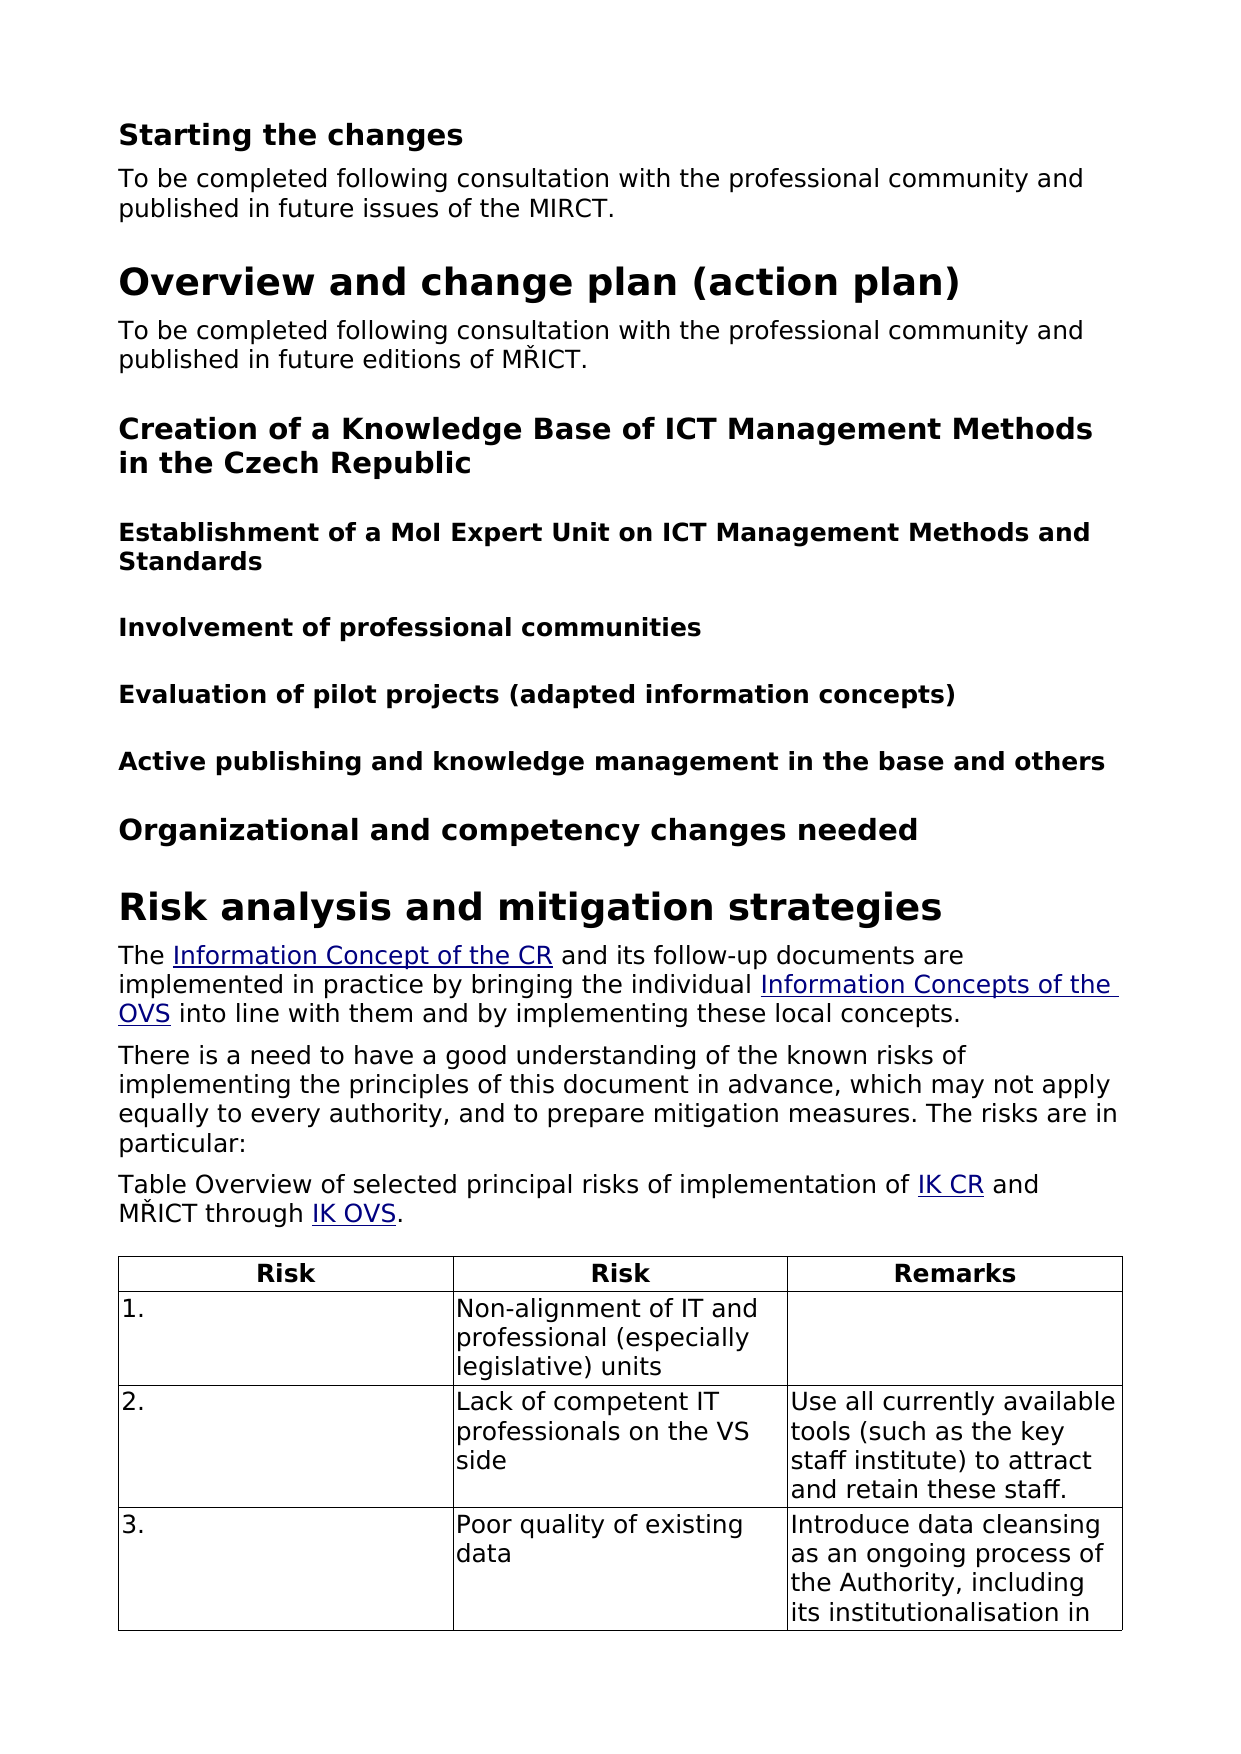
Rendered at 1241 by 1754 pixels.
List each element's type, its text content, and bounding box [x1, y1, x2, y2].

subtitle Involvement of professional communities [118, 614, 1122, 643]
table_cell Introduce data cleansing as an ongoing process of the Authority, including its institutionalisation in [788, 1508, 1122, 1630]
table_cell 2. [119, 1386, 453, 1507]
table_cell Non-alignment of IT and professional (especially legislative) units [454, 1292, 787, 1384]
text Table Overview of selected principal risks of implementation of IK CR and MŘICT through IK OVS. [118, 1170, 1122, 1229]
subtitle Starting the changes [118, 118, 1122, 152]
table_header Risk [119, 1257, 453, 1291]
text The Information Concept of the CR and its follow-up documents are implemented in practice by bringing the individual Information Concepts of the OVS into line with them and by implementing these local concepts. [118, 941, 1122, 1029]
text To be completed following consultation with the professional community and published in future editions of MŘICT. [118, 317, 1122, 375]
table_cell 3. [119, 1508, 453, 1630]
text There is a need to have a good understanding of the known risks of implementing the principles of this document in advance, which may not apply equally to every authority, and to prepare mitigation measures. The risks are in particular: [118, 1041, 1122, 1158]
subtitle Evaluation of pilot projects (adapted information concepts) [118, 680, 1122, 709]
subtitle Organizational and competency changes needed [118, 814, 1122, 848]
table_cell 1. [119, 1292, 453, 1384]
table_cell Poor quality of existing data [454, 1508, 787, 1630]
table_cell Lack of competent IT professionals on the VS side [454, 1386, 787, 1507]
table_cell Use all currently available tools (such as the key staff institute) to attract and retain these staff. [788, 1386, 1122, 1507]
table_cell [788, 1292, 1122, 1384]
subtitle Establishment of a MoI Expert Unit on ICT Management Methods and Standards [118, 518, 1122, 576]
table_header Risk [454, 1257, 787, 1291]
text To be completed following consultation with the professional community and published in future issues of the MIRCT. [118, 164, 1122, 223]
subtitle Active publishing and knowledge management in the base and others [118, 747, 1122, 776]
table_header Remarks [788, 1257, 1122, 1291]
subtitle Creation of a Knowledge Base of ICT Management Methods in the Czech Republic [118, 412, 1122, 480]
subtitle Risk analysis and mitigation strategies [118, 885, 1122, 929]
subtitle Overview and change plan (action plan) [118, 260, 1122, 304]
